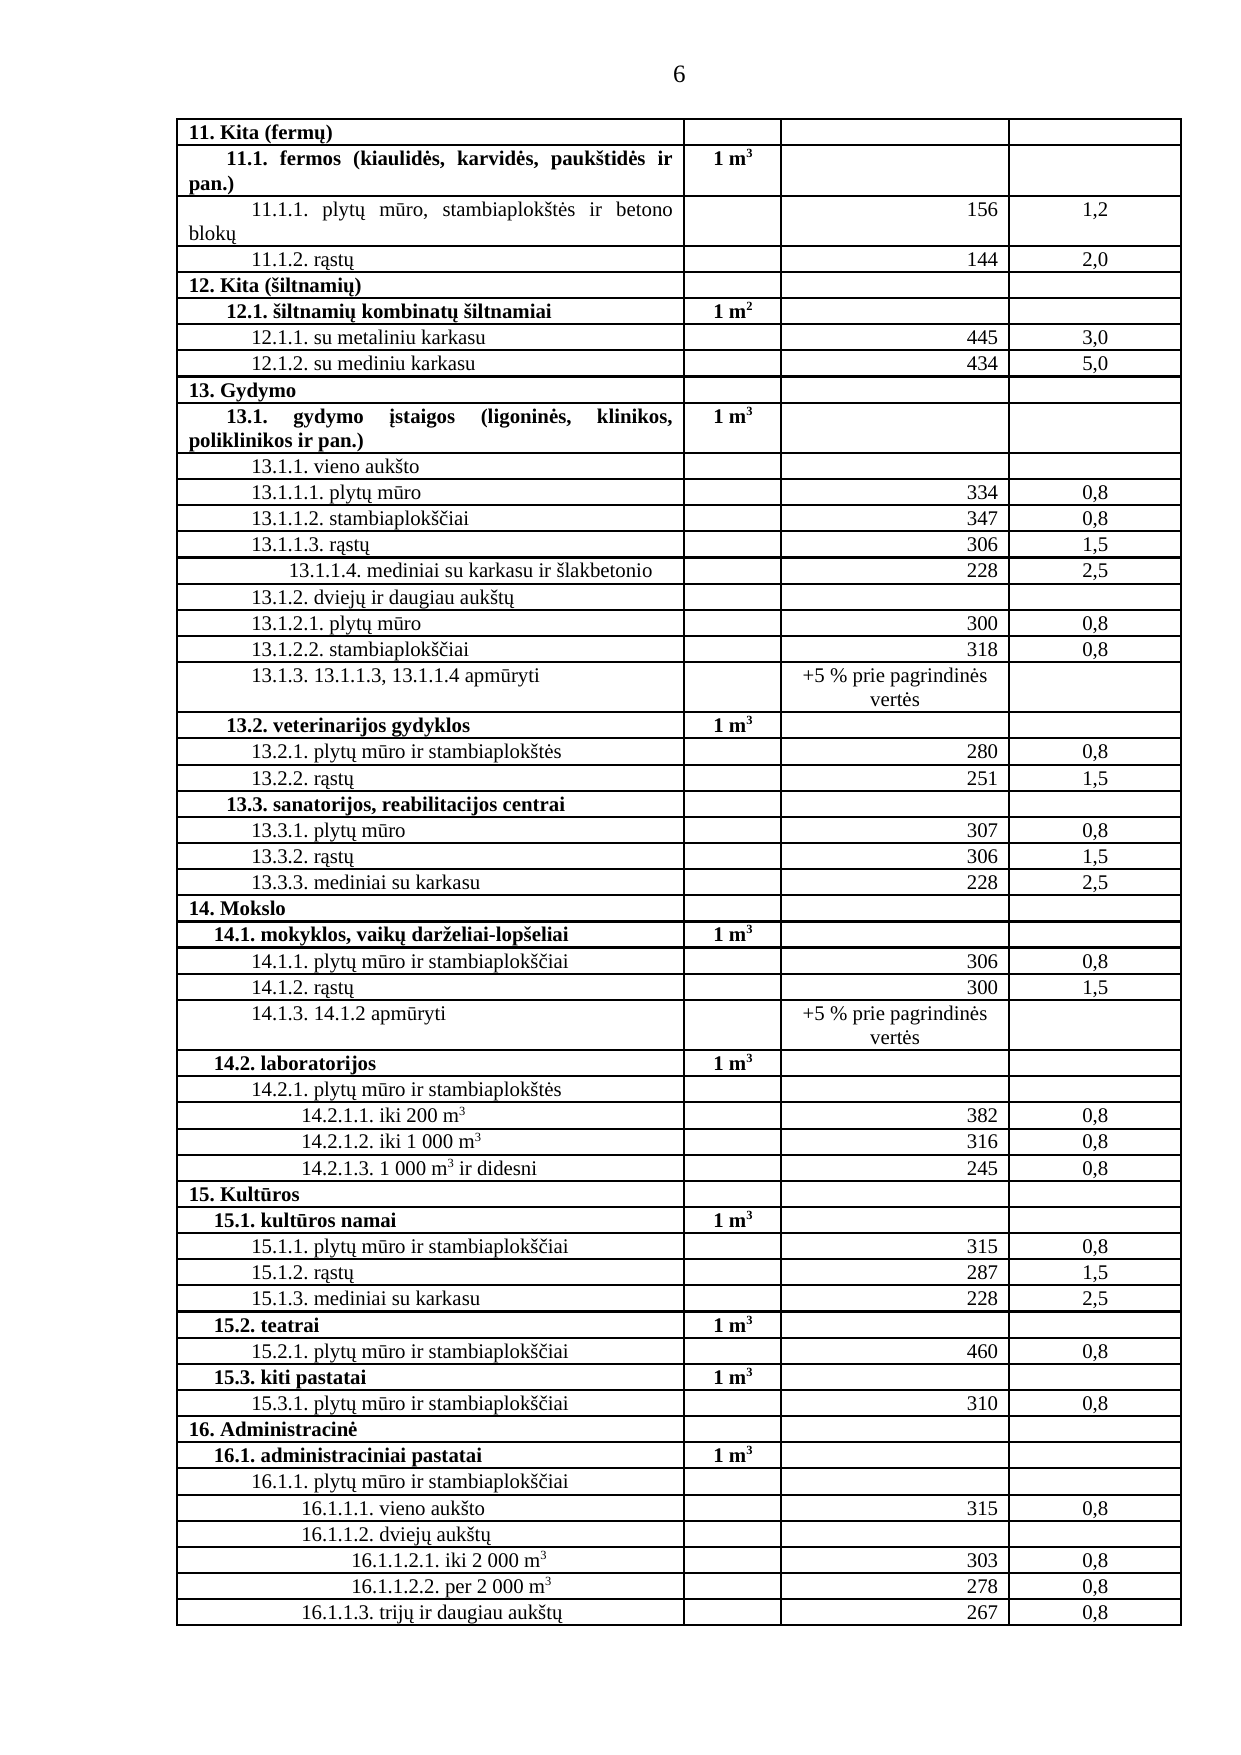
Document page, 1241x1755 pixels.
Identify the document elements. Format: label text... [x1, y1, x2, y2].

table_cell 278 [782, 1574, 1008, 1598]
table_cell [1010, 404, 1180, 452]
table_cell [685, 1600, 780, 1624]
table_cell [1010, 378, 1180, 402]
table_cell 16.1.1.2.1. iki 2 000 m3 [178, 1548, 683, 1572]
table_cell [782, 896, 1008, 920]
table_cell 1,5 [1010, 766, 1180, 789]
table_cell 144 [782, 247, 1008, 271]
table_cell 1 m3 [685, 1443, 780, 1467]
table_cell 2,5 [1010, 559, 1180, 582]
table_cell 280 [782, 739, 1008, 763]
table_cell [782, 792, 1008, 816]
table_cell 13.3.2. rąstų [178, 844, 683, 868]
table_cell [685, 844, 780, 868]
table_cell 1,5 [1010, 844, 1180, 868]
table_cell 14.2.1. plytų mūro ir stambiaplokštės [178, 1077, 683, 1101]
table_cell [782, 1469, 1008, 1493]
table_cell [685, 1496, 780, 1519]
table_cell [1010, 273, 1180, 297]
table_cell 12.1.1. su metaliniu karkasu [178, 325, 683, 349]
table_cell [685, 1339, 780, 1363]
table_cell 1 m3 [685, 1051, 780, 1075]
table_cell 11.1.1. plytų mūro, stambiaplokštės ir betono blokų [178, 197, 683, 245]
table_cell [782, 1208, 1008, 1232]
table_cell [685, 896, 780, 920]
table_cell 15.1.1. plytų mūro ir stambiaplokščiai [178, 1234, 683, 1258]
table_cell [1010, 120, 1180, 144]
table_cell 14.2.1.2. iki 1 000 m3 [178, 1130, 683, 1153]
table_cell 15. Kultūros [178, 1182, 683, 1206]
table_cell 0,8 [1010, 1130, 1180, 1153]
table_cell [1010, 1051, 1180, 1075]
table_cell 2,0 [1010, 247, 1180, 271]
table_cell 16.1.1.2.2. per 2 000 m3 [178, 1574, 683, 1598]
table_cell 315 [782, 1234, 1008, 1258]
table_cell 303 [782, 1548, 1008, 1572]
table_cell 15.1.2. rąstų [178, 1260, 683, 1284]
table_cell [1010, 1365, 1180, 1389]
table_cell 15.3.1. plytų mūro ir stambiaplokščiai [178, 1391, 683, 1415]
table_cell 306 [782, 949, 1008, 973]
table_cell [782, 1365, 1008, 1389]
table_cell 0,8 [1010, 1600, 1180, 1624]
table_cell [782, 1077, 1008, 1101]
table_cell 0,8 [1010, 1496, 1180, 1519]
table_cell 16.1. administraciniai pastatai [178, 1443, 683, 1467]
table_cell 12.1. šiltnamių kombinatų šiltnamiai [178, 299, 683, 323]
table_cell [685, 1548, 780, 1572]
table_cell 2,5 [1010, 870, 1180, 894]
table_cell 5,0 [1010, 351, 1180, 375]
table_cell [685, 1130, 780, 1153]
table_cell [685, 325, 780, 349]
table_cell 300 [782, 975, 1008, 999]
table_cell [685, 611, 780, 635]
table_cell 16.1.1.2. dviejų aukštų [178, 1522, 683, 1546]
table_cell [685, 1260, 780, 1284]
table_cell [685, 378, 780, 402]
table_cell 13.3.1. plytų mūro [178, 818, 683, 842]
table_cell 16.1.1.3. trijų ir daugiau aukštų [178, 1600, 683, 1624]
table_cell [1010, 923, 1180, 946]
table_cell 14.1. mokyklos, vaikų darželiai-lopšeliai [178, 923, 683, 946]
table_cell [685, 1522, 780, 1546]
table_cell [1010, 454, 1180, 478]
table_cell [685, 1103, 780, 1127]
table_cell [685, 1286, 780, 1310]
table_cell 0,8 [1010, 1391, 1180, 1415]
table_cell [782, 585, 1008, 609]
table_cell +5 % prie pagrindinės vertės [782, 663, 1008, 711]
table_cell 15.3. kiti pastatai [178, 1365, 683, 1389]
table_cell 14.2.1.1. iki 200 m3 [178, 1103, 683, 1127]
table_cell 306 [782, 532, 1008, 556]
table_cell 307 [782, 818, 1008, 842]
table_cell [1010, 663, 1180, 711]
table_cell 0,8 [1010, 818, 1180, 842]
table_cell 287 [782, 1260, 1008, 1284]
table_cell 316 [782, 1130, 1008, 1153]
table_cell 13.1.2.2. stambiaplokščiai [178, 637, 683, 661]
table_cell [782, 923, 1008, 946]
table_cell 14. Mokslo [178, 896, 683, 920]
table_cell [685, 1182, 780, 1206]
table_cell [685, 247, 780, 271]
table_cell 0,8 [1010, 1234, 1180, 1258]
table_cell 0,8 [1010, 949, 1180, 973]
table_cell 0,8 [1010, 611, 1180, 635]
table_cell 310 [782, 1391, 1008, 1415]
table_cell 460 [782, 1339, 1008, 1363]
table_cell 1 m3 [685, 1208, 780, 1232]
table_cell [685, 351, 780, 375]
table_cell [1010, 792, 1180, 816]
table_cell 2,5 [1010, 1286, 1180, 1310]
table_cell 15.1. kultūros namai [178, 1208, 683, 1232]
table_cell [1010, 713, 1180, 737]
table_cell 0,8 [1010, 1548, 1180, 1572]
table_cell 445 [782, 325, 1008, 349]
table_cell [685, 975, 780, 999]
table_cell [685, 197, 780, 245]
table_cell 14.1.3. 14.1.2 apmūryti [178, 1001, 683, 1049]
table_cell 3,0 [1010, 325, 1180, 349]
table_cell 1,2 [1010, 197, 1180, 245]
table_cell 14.2.1.3. 1 000 m3 ir didesni [178, 1156, 683, 1180]
table_cell [1010, 1469, 1180, 1493]
table_cell 13.1.2.1. plytų mūro [178, 611, 683, 635]
table_cell [685, 739, 780, 763]
table_cell [685, 870, 780, 894]
table_cell 11. Kita (fermų) [178, 120, 683, 144]
table_cell 318 [782, 637, 1008, 661]
table_cell [782, 1417, 1008, 1441]
table_cell 300 [782, 611, 1008, 635]
table_cell 13.2. veterinarijos gydyklos [178, 713, 683, 737]
table_cell [685, 792, 780, 816]
table_cell 13.1.1.2. stambiaplokščiai [178, 506, 683, 530]
table_cell 16.1.1. plytų mūro ir stambiaplokščiai [178, 1469, 683, 1493]
table_cell 13. Gydymo [178, 378, 683, 402]
table_cell 306 [782, 844, 1008, 868]
table_cell 11.1. fermos (kiaulidės, karvidės, paukštidės ir pan.) [178, 146, 683, 194]
table_cell [1010, 1208, 1180, 1232]
table_cell 14.1.2. rąstų [178, 975, 683, 999]
table_cell [782, 1443, 1008, 1467]
table_cell [685, 949, 780, 973]
table_cell [1010, 1522, 1180, 1546]
table_cell [1010, 1182, 1180, 1206]
table_cell [1010, 1313, 1180, 1337]
table_cell [685, 559, 780, 582]
table_cell 0,8 [1010, 637, 1180, 661]
table_cell 267 [782, 1600, 1008, 1624]
table_cell 334 [782, 480, 1008, 504]
table_cell 14.1.1. plytų mūro ir stambiaplokščiai [178, 949, 683, 973]
table_cell 0,8 [1010, 739, 1180, 763]
table_cell 1,5 [1010, 532, 1180, 556]
table_cell [685, 454, 780, 478]
table_cell 0,8 [1010, 1156, 1180, 1180]
table_cell 251 [782, 766, 1008, 789]
table_cell 0,8 [1010, 1339, 1180, 1363]
table_cell [782, 454, 1008, 478]
table_cell 0,8 [1010, 1103, 1180, 1127]
table_cell [685, 120, 780, 144]
table_cell [1010, 1417, 1180, 1441]
table_cell [1010, 1077, 1180, 1101]
table_cell 13.1.1.3. rąstų [178, 532, 683, 556]
table_cell [782, 146, 1008, 194]
table_cell [685, 585, 780, 609]
table_cell 382 [782, 1103, 1008, 1127]
table_cell 0,8 [1010, 506, 1180, 530]
table_cell 1 m3 [685, 713, 780, 737]
table_cell 1 m3 [685, 1313, 780, 1337]
table_cell [685, 1469, 780, 1493]
table_cell 16. Administracinė [178, 1417, 683, 1441]
table_cell 13.2.2. rąstų [178, 766, 683, 789]
table_cell [782, 299, 1008, 323]
table_cell [685, 1077, 780, 1101]
table_cell 1 m2 [685, 299, 780, 323]
table_cell 13.2.1. plytų mūro ir stambiaplokštės [178, 739, 683, 763]
table_cell 1 m3 [685, 404, 780, 452]
table_cell 228 [782, 870, 1008, 894]
table_cell [1010, 146, 1180, 194]
table_cell [782, 1313, 1008, 1337]
table_cell 156 [782, 197, 1008, 245]
table_cell [685, 273, 780, 297]
table_cell [685, 532, 780, 556]
table_cell [685, 1417, 780, 1441]
table_cell 16.1.1.1. vieno aukšto [178, 1496, 683, 1519]
table_cell [782, 1522, 1008, 1546]
table_cell 13.3. sanatorijos, reabilitacijos centrai [178, 792, 683, 816]
table_cell 228 [782, 559, 1008, 582]
table_cell 13.1.1. vieno aukšto [178, 454, 683, 478]
table_cell 228 [782, 1286, 1008, 1310]
table_cell [685, 1234, 780, 1258]
table_cell [685, 480, 780, 504]
table_cell 1 m3 [685, 923, 780, 946]
table_cell 0,8 [1010, 1574, 1180, 1598]
table_cell [1010, 896, 1180, 920]
table_cell 13.3.3. mediniai su karkasu [178, 870, 683, 894]
table_cell 13.1.3. 13.1.1.3, 13.1.1.4 apmūryti [178, 663, 683, 711]
table_cell 13.1.1.1. plytų mūro [178, 480, 683, 504]
table_cell +5 % prie pagrindinės vertės [782, 1001, 1008, 1049]
table_cell 12.1.2. su mediniu karkasu [178, 351, 683, 375]
table_cell [1010, 1001, 1180, 1049]
table_cell 0,8 [1010, 480, 1180, 504]
table_cell 13.1.2. dviejų ir daugiau aukštų [178, 585, 683, 609]
table_cell [782, 1051, 1008, 1075]
table_cell [782, 404, 1008, 452]
table_cell 15.1.3. mediniai su karkasu [178, 1286, 683, 1310]
table_cell 1 m3 [685, 146, 780, 194]
table_cell [782, 1182, 1008, 1206]
table_cell [685, 1156, 780, 1180]
table_cell 13.1. gydymo įstaigos (ligoninės, klinikos, poliklinikos ir pan.) [178, 404, 683, 452]
table_cell [685, 637, 780, 661]
table_cell 15.2. teatrai [178, 1313, 683, 1337]
table_cell [782, 378, 1008, 402]
table_cell [782, 713, 1008, 737]
table_cell [782, 120, 1008, 144]
table_cell [685, 1001, 780, 1049]
table_cell 11.1.2. rąstų [178, 247, 683, 271]
table_cell 245 [782, 1156, 1008, 1180]
table_cell 1 m3 [685, 1365, 780, 1389]
table_cell 15.2.1. plytų mūro ir stambiaplokščiai [178, 1339, 683, 1363]
table_cell [685, 506, 780, 530]
table_cell [685, 663, 780, 711]
table_cell 1,5 [1010, 975, 1180, 999]
table_cell 315 [782, 1496, 1008, 1519]
table_cell [685, 766, 780, 789]
table_cell [1010, 1443, 1180, 1467]
table_cell 12. Kita (šiltnamių) [178, 273, 683, 297]
table_cell 434 [782, 351, 1008, 375]
table_cell [782, 273, 1008, 297]
table_cell [685, 1574, 780, 1598]
table_cell [1010, 299, 1180, 323]
table_cell [685, 1391, 780, 1415]
table_cell 14.2. laboratorijos [178, 1051, 683, 1075]
table_cell [685, 818, 780, 842]
table_cell 347 [782, 506, 1008, 530]
table_cell [1010, 585, 1180, 609]
table_cell 13.1.1.4. mediniai su karkasu ir šlakbetonio [178, 559, 683, 582]
table_cell 1,5 [1010, 1260, 1180, 1284]
